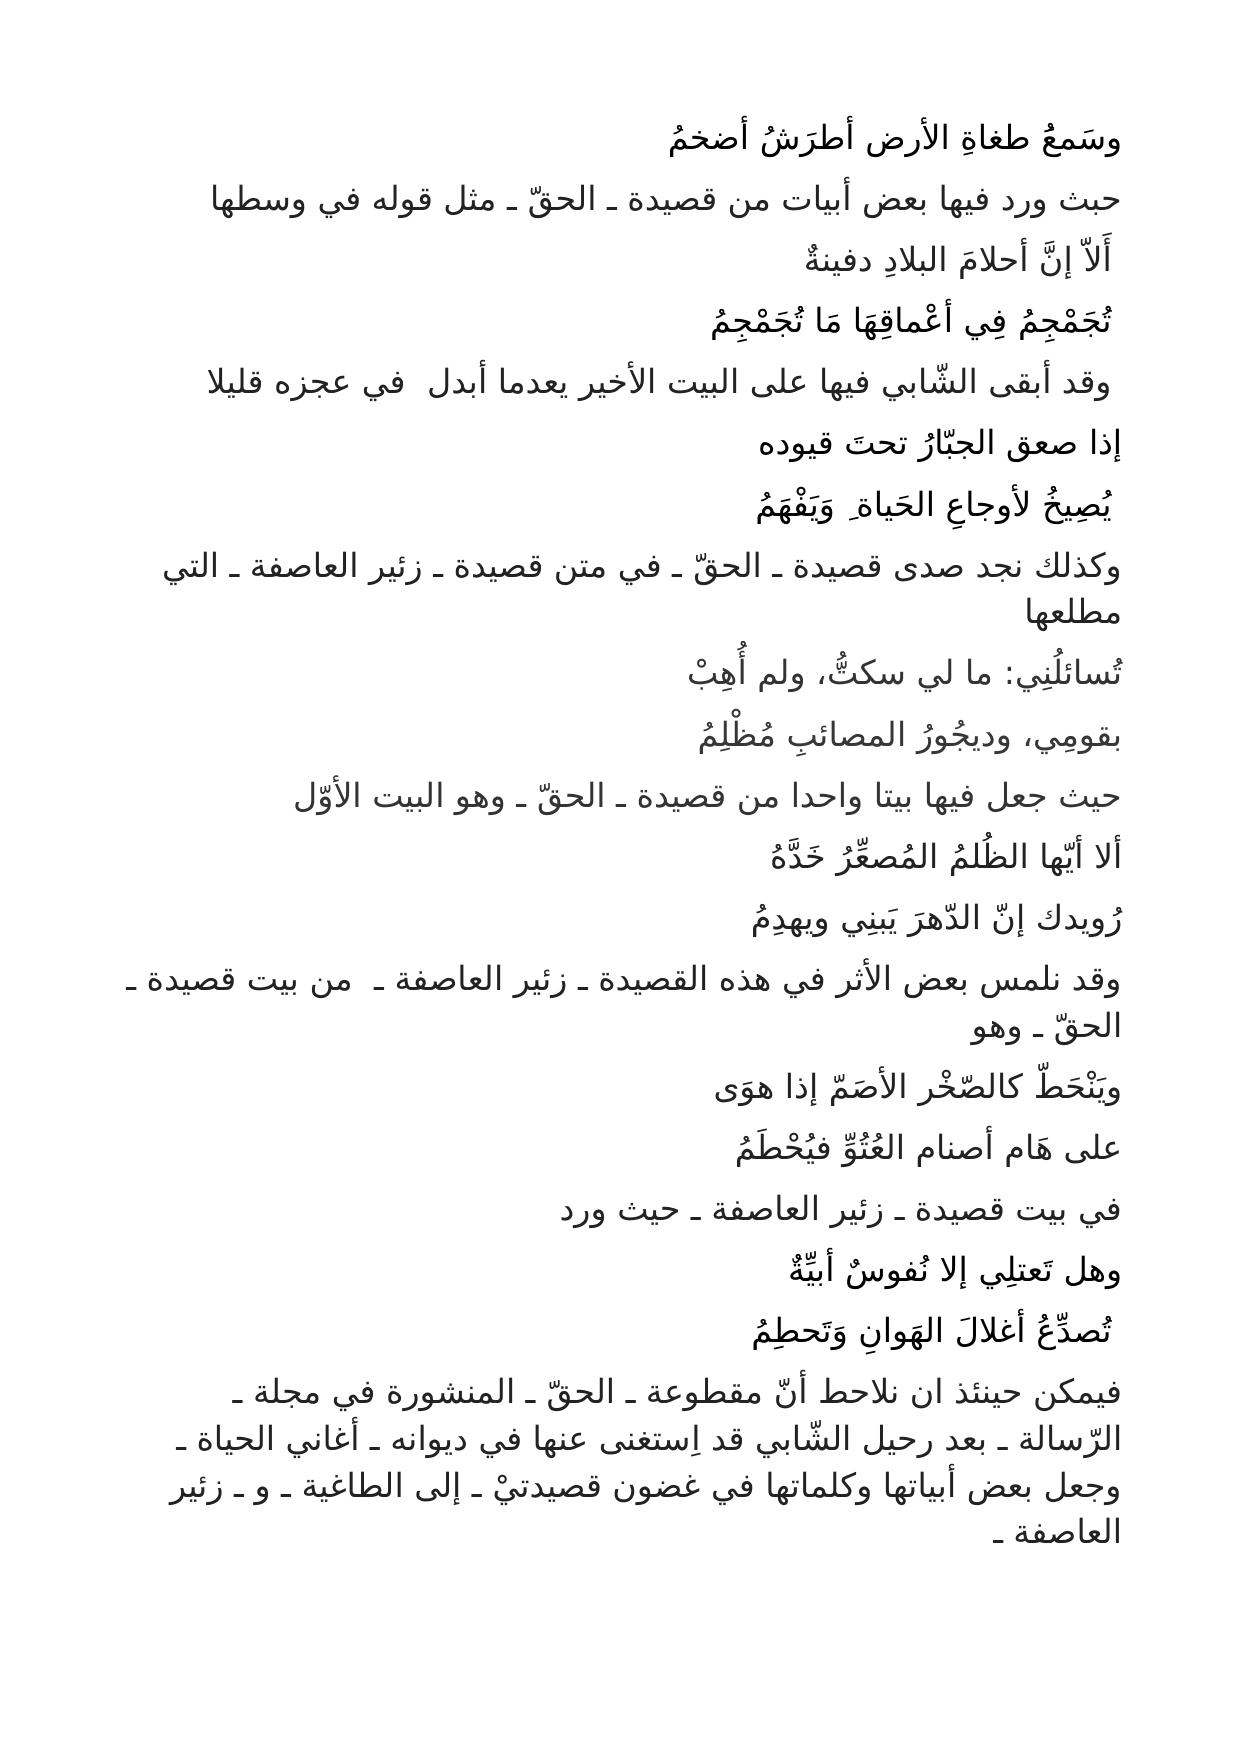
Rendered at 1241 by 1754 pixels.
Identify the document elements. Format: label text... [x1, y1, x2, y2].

text في بيت قصيدة ـ زئير العاصفة ـ حيث ورد [118, 1189, 1122, 1228]
text تُسائلُنِي: ما لي سكتُّ، ولم أُهِبْ [118, 654, 1122, 693]
text أَلاّ إنَّ أحلامَ البلادِ دفينةٌ [118, 240, 1122, 279]
text رُويدك إنّ الدّهرَ يَبنِي ويهدِمُ [118, 898, 1122, 937]
text حيث جعل فيها بيتا واحدا من قصيدة ـ الحقّ ـ وهو البيت الأوّل [118, 776, 1122, 815]
text على هَام أصنام العُتُوِّ فيُحْطَمُ [118, 1128, 1122, 1167]
text وكذلك نجد صدى قصيدة ـ الحقّ ـ في متن قصيدة ـ زئير العاصفة ـ التي مطلعها [118, 546, 1122, 632]
text ويَنْحَطّ كالصّخْر الأصَمّ إذا هوَى [118, 1067, 1122, 1106]
text وقد نلمس بعض الأثر في هذه القصيدة ـ زئير العاصفة ـ من بيت قصيدة ـ الحقّ ـ وهو [118, 959, 1122, 1045]
text يُصِيخُ لأوجاعِ الحَياة ِ وَيَفْهَمُ [118, 485, 1122, 524]
text بقومِي، وديجُورُ المصائبِ مُظْلِمُ [118, 715, 1122, 754]
text وهل تَعتلِي إلا نُفوسٌ أبيِّةٌ [118, 1251, 1122, 1289]
text تُجَمْجِمُ فِي أعْماقِهَا مَا تُجَمْجِمُ [118, 302, 1122, 340]
text وقد أبقى الشّابي فيها على البيت الأخير يعدما أبدل في عجزه قليلا [118, 363, 1122, 402]
text حبث ورد فيها بعض أبيات من قصيدة ـ الحقّ ـ مثل قوله في وسطها [118, 179, 1122, 218]
text فيمكن حينئذ ان نلاحط أنّ مقطوعة ـ الحقّ ـ المنشورة في مجلة ـ الرّسالة ـ بعد رحيل الشّابي قد اِستغنى عنها في ديوانه ـ أغاني الحياة ـ وجعل بعض أبياتها وكلماتها في غضون قصيدتيْ ـ إلى الطاغية ـ و ـ زئير العاصفة ـ [118, 1373, 1122, 1552]
text تُصدِّعُ أغلالَ الهَوانِ وَتَحطِمُ [118, 1312, 1122, 1351]
text ألا أيّها الظُلمُ المُصعِّرُ خَدَّهُ [118, 837, 1122, 876]
text وسَمعَُ طغاةِ الأرض أطرَشُ أضخمُ [118, 118, 1122, 157]
text إذا صعق الجبّارُ تحتَ قيوده [118, 424, 1122, 463]
